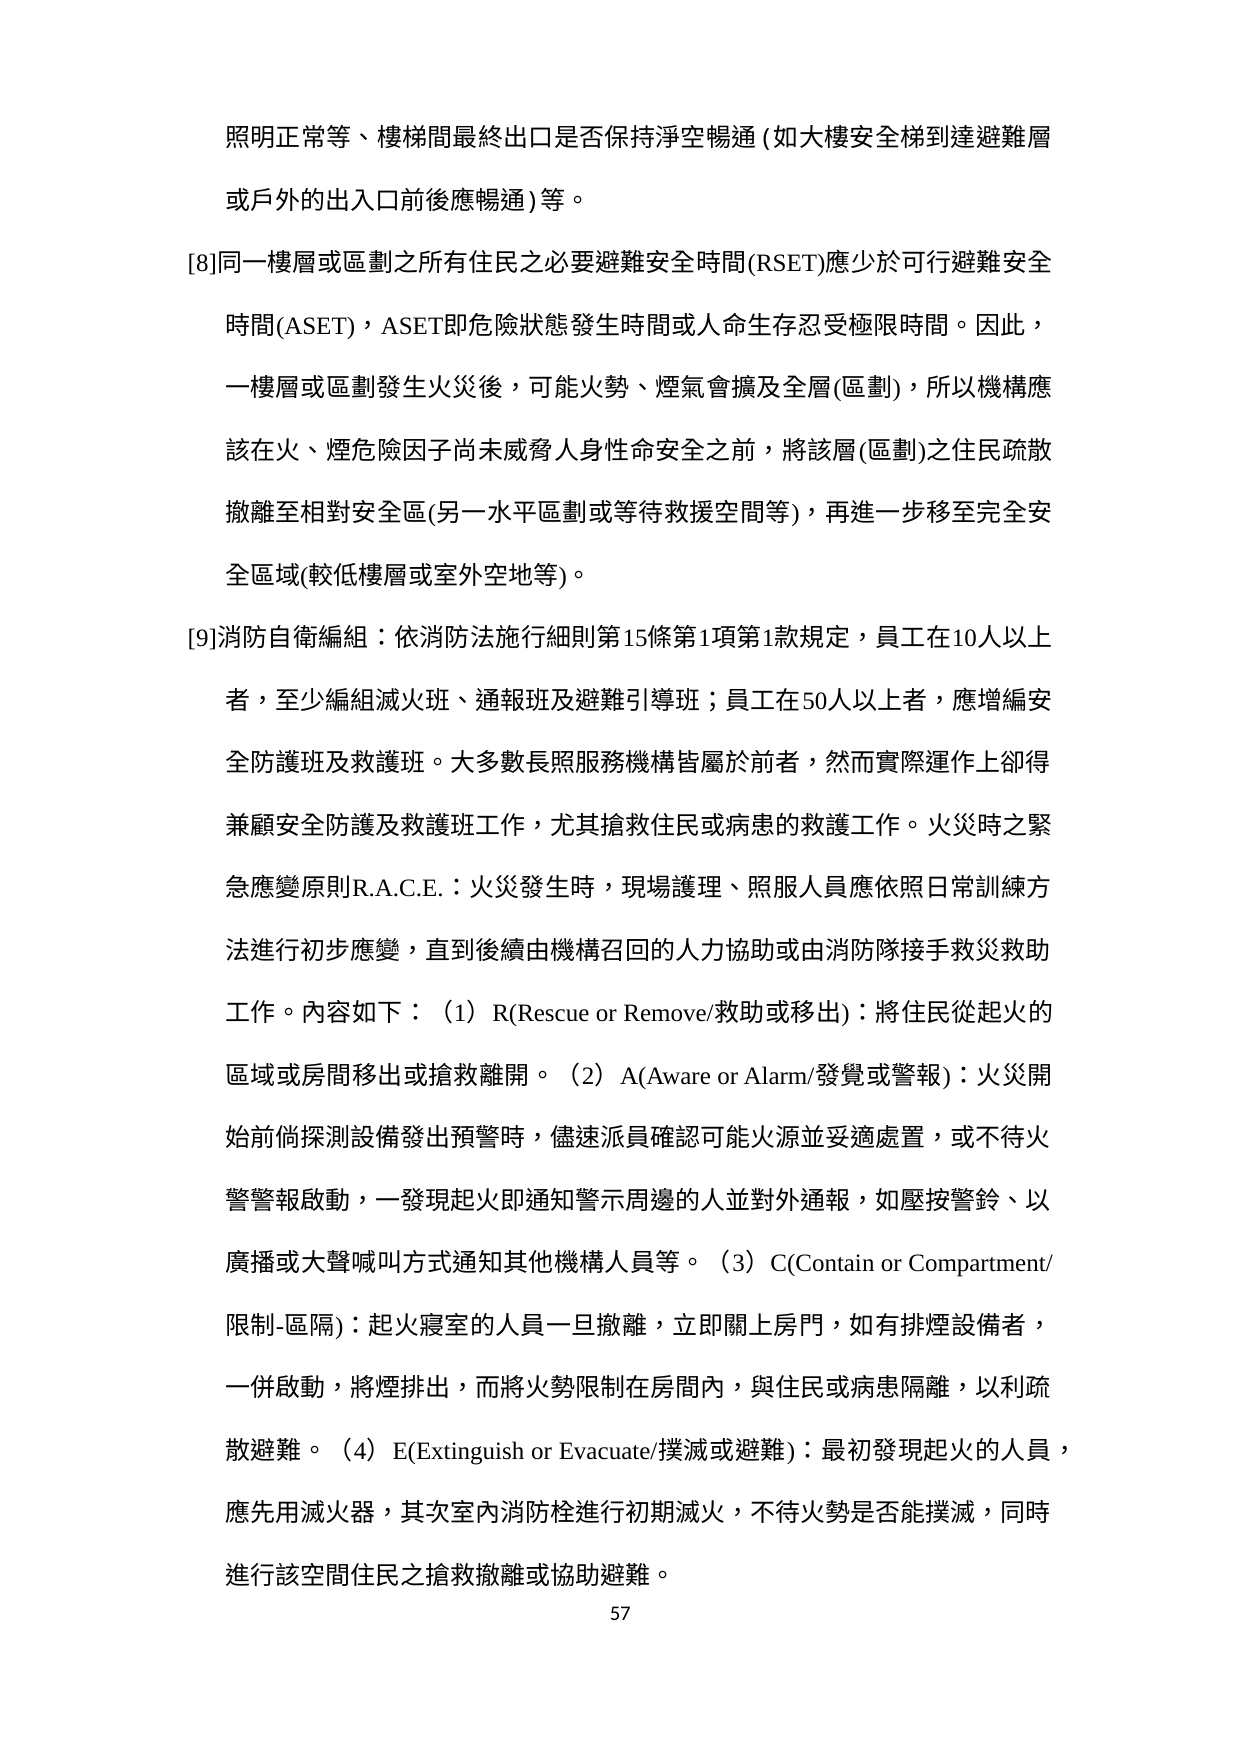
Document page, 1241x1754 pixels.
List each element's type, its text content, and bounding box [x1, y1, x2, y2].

text [8]同一樓層或區劃之所有住民之必要避難安全時間(RSET)應少於可行避難安全時間(ASET)，ASET即危險狀態發生時間或人命生存忍受極限時間。因此，一樓層或區劃發生火災後，可能火勢、煙氣會擴及全層(區劃)，所以機構應該在火、煙危險因子尚未威脅人身性命安全之前，將該層(區劃)之住民疏散撤離至相對安全區(另一水平區劃或等待救援空間等)，再進一步移至完全安全區域(較低樓層或室外空地等)。 [187, 219, 1053, 594]
text [9]消防自衛編組：依消防法施行細則第15條第1項第1款規定，員工在10人以上者，至少編組滅火班、通報班及避難引導班；員工在50人以上者，應增編安全防護班及救護班。大多數長照服務機構皆屬於前者，然而實際運作上卻得兼顧安全防護及救護班工作，尤其搶救住民或病患的救護工作。火災時之緊急應變原則R.A.C.E.：火災發生時，現場護理、照服人員應依照日常訓練方法進行初步應變，直到後續由機構召回的人力協助或由消防隊接手救災救助工作。內容如下：（1）R(Rescue or Remove/救助或移出)：將住民從起火的區域或房間移出或搶救離開。（2）A(Aware or Alarm/發覺或警報)：火災開始前倘探測設備發出預警時，儘速派員確認可能火源並妥適處置，或不待火警警報啟動，一發現起火即通知警示周邊的人並對外通報，如壓按警鈴、以廣播或大聲喊叫方式通知其他機構人員等。（3）C(Contain or Compartment/限制-區隔)：起火寢室的人員一旦撤離，立即關上房門，如有排煙設備者，一併啟動，將煙排出，而將火勢限制在房間內，與住民或病患隔離，以利疏散避難。（4）E(Extinguish or Evacuate/撲滅或避難)：最初發現起火的人員，應先用滅火器，其次室內消防栓進行初期滅火，不待火勢是否能撲滅，同時進行該空間住民之搶救撤離或協助避難。 [187, 594, 1053, 1594]
text 照明正常等、樓梯間最終出口是否保持淨空暢通(如大樓安全梯到達避難層或戶外的出入口前後應暢通)等。 [187, 94, 1053, 219]
